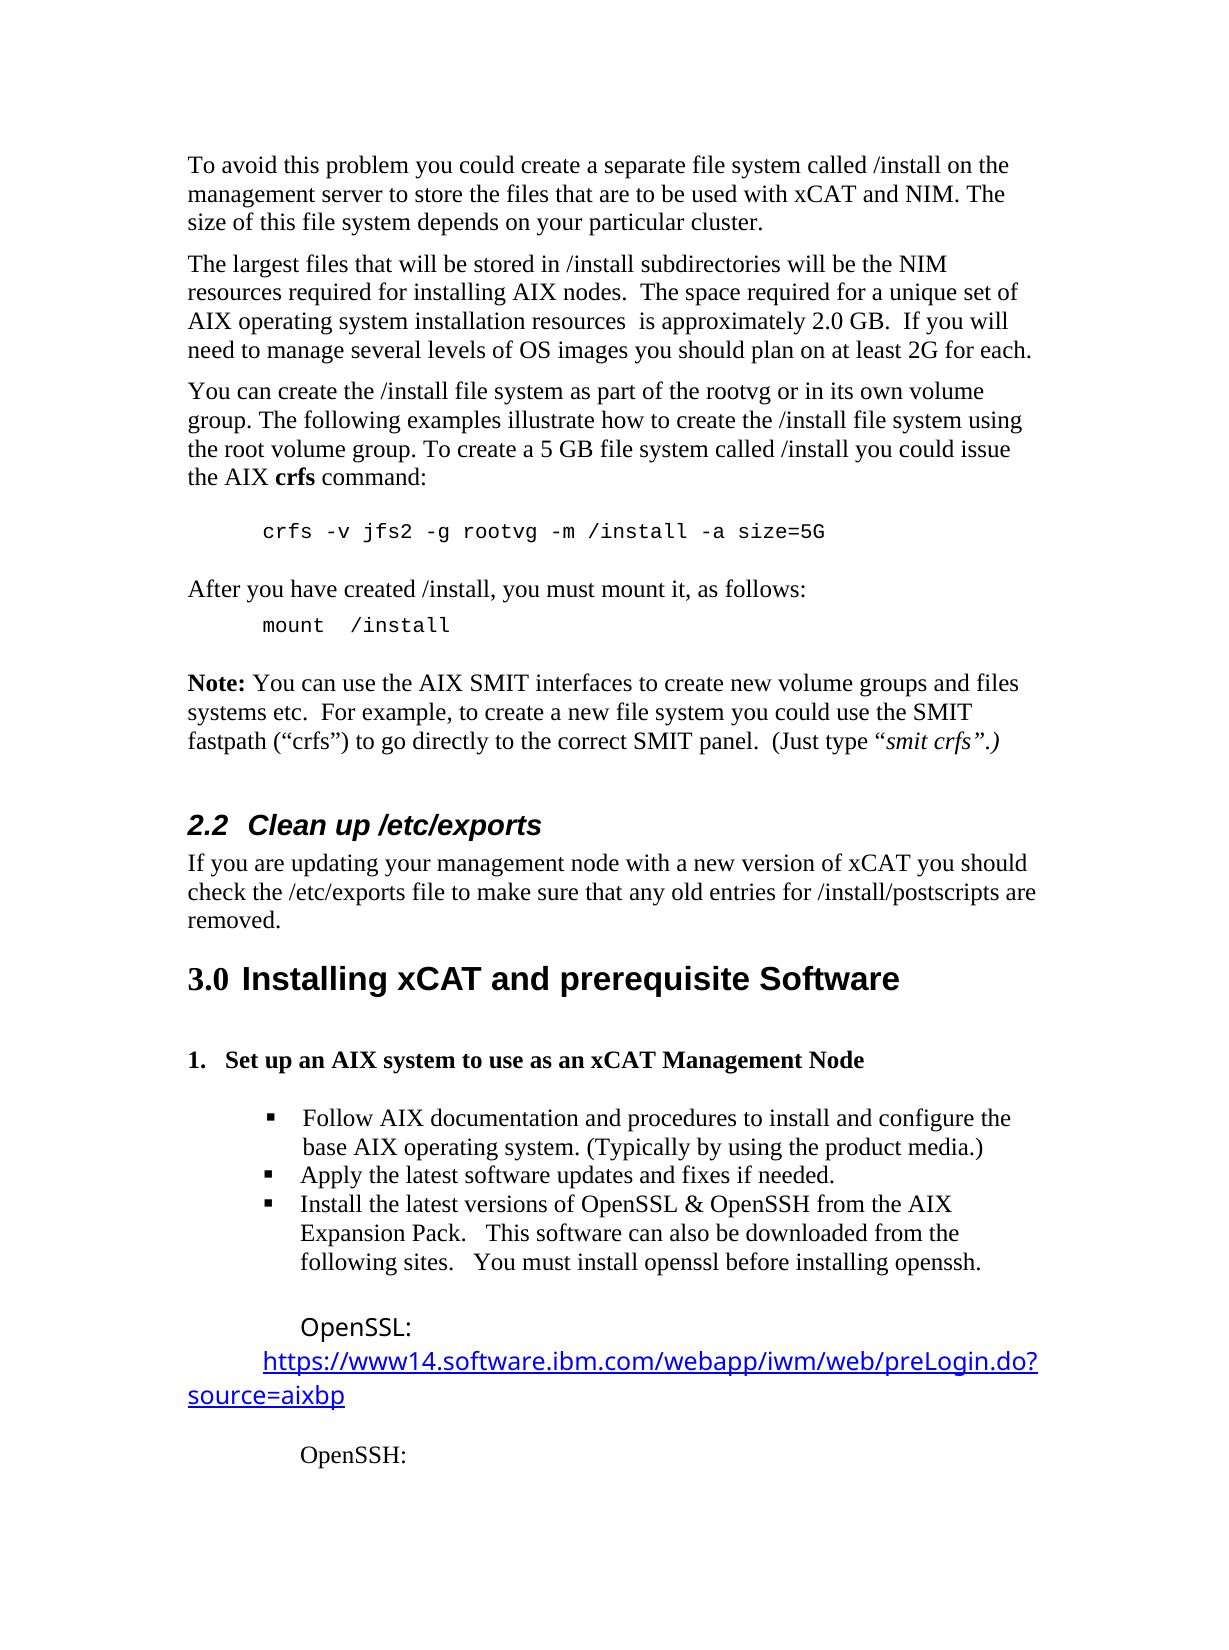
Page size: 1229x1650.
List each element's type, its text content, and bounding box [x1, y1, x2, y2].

list Follow AIX documentation and procedures to install and configure the base AIX operating system. (Typically by using the product media.) [265, 1103, 1041, 1160]
subtitle Clean up /etc/exports [187, 808, 1041, 842]
list Install the latest versions of OpenSSL & OpenSSH from the AIX Expansion Pack. This software can also be downloaded from the following sites. You must install openssl before installing openssh. [262, 1189, 1041, 1275]
list Set up an AIX system to use as an xCAT Management Node [187, 1045, 1041, 1074]
text crfs -v jfs2 -g rootvg -m /install -a size=5G [262, 521, 1041, 544]
text The largest files that will be stored in /install subdirectories will be the NIM resources required for installing AIX nodes. The space required for a unique set of AIX operating system installation resources is approximately 2.0 GB. If you will need to manage several levels of OS images you should plan on at least 2G for each. [187, 249, 1041, 364]
list https://www14.software.ibm.com/webapp/iwm/web/preLogin.do?source=aixbp [187, 1343, 1041, 1412]
text After you have created /install, you must mount it, as follows: [187, 574, 1041, 603]
list OpenSSL: [262, 1309, 1041, 1343]
text OpenSSH: [225, 1440, 1041, 1469]
text mount /install [187, 615, 1041, 639]
text If you are updating your management node with a new version of xCAT you should check the /etc/exports file to make sure that any old entries for /install/postscripts are removed. [187, 848, 1041, 934]
text To avoid this problem you could create a separate file system called /install on the management server to store the files that are to be used with xCAT and NIM. The size of this file system depends on your particular cluster. [187, 150, 1041, 236]
list Apply the latest software updates and fixes if needed. [262, 1160, 1041, 1189]
text Note: You can use the AIX SMIT interfaces to create new volume groups and files systems etc. For example, to create a new file system you could use the SMIT fastpath (“crfs”) to go directly to the correct SMIT panel. (Just type “smit crfs”.) [187, 668, 1041, 754]
subtitle Installing xCAT and prerequisite Software [187, 959, 1041, 998]
text You can create the /install file system as part of the rootvg or in its own volume group. The following examples illustrate how to create the /install file system using the root volume group. To create a 5 GB file system called /install you could issue the AIX crfs command: [187, 376, 1041, 491]
